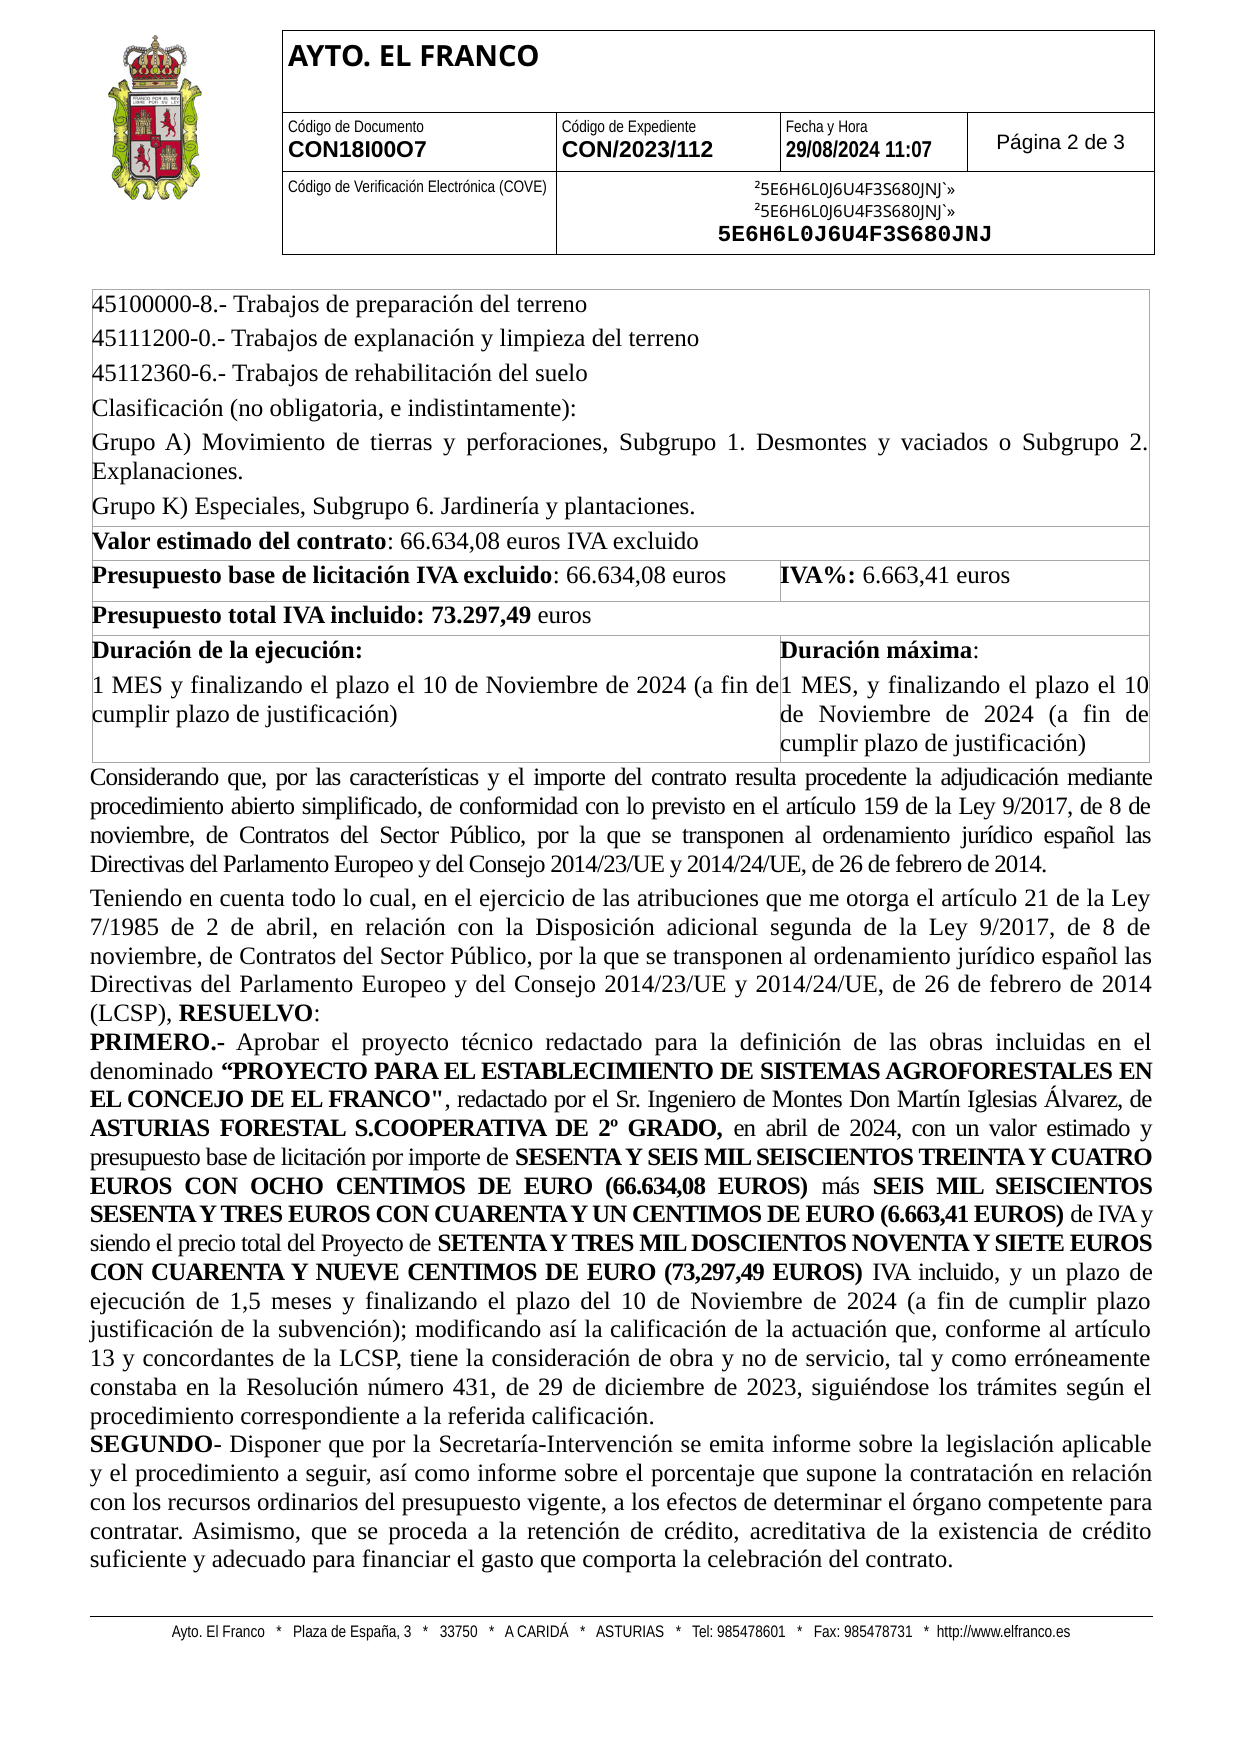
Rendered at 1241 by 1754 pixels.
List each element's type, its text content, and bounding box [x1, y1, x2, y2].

text Considerando que, por las características y el importe del contrato resulta procedente la adjudicación mediante procedimiento abierto simplificado, de conformidad con lo previsto en el artículo 159 de la Ley 9/2017, de 8 de noviembre, de Contratos del Sector Público, por la que se transponen al ordenamiento jurídico español las Directivas del Parlamento Europeo y del Consejo 2014/23/UE y 2014/24/UE, de 26 de febrero de 2014. [89, 762, 1153, 877]
table_cell 45100000-8.- Trabajos de preparación del terreno 45111200-0.- Trabajos de explanación y limpieza del terreno 45112360-6.- Trabajos de rehabilitación del suelo Clasificación (no obligatoria, e indistintamente): Grupo A) Movimiento de tierras y perforaciones, Subgrupo 1. Desmontes y vaciados o Subgrupo 2. Explanaciones. Grupo K) Especiales, Subgrupo 6. Jardinería y plantaciones. [93, 290, 1149, 526]
table_cell Duración de la ejecución: 1 MES y finalizando el plazo el 10 de Noviembre de 2024 (a fin de cumplir plazo de justificación) [93, 636, 780, 762]
text Teniendo en cuenta todo lo cual, en el ejercicio de las atribuciones que me otorga el artículo 21 de la Ley 7/1985 de 2 de abril, en relación con la Disposición adicional segunda de la Ley 9/2017, de 8 de noviembre, de Contratos del Sector Público, por la que se transponen al ordenamiento jurídico español las Directivas del Parlamento Europeo y del Consejo 2014/23/UE y 2014/24/UE, de 26 de febrero de 2014 (LCSP), RESUELVO: [89, 883, 1153, 1027]
table_cell IVA%: 6.663,41 euros [781, 561, 1149, 601]
text PRIMERO.- Aprobar el proyecto técnico redactado para la definición de las obras incluidas en el denominado “PROYECTO PARA EL ESTABLECIMIENTO DE SISTEMAS AGROFORESTALES EN EL CONCEJO DE EL FRANCO", redactado por el Sr. Ingeniero de Montes Don Martín Iglesias Álvarez, de ASTURIAS FORESTAL S.COOPERATIVA DE 2º GRADO, en abril de 2024, con un valor estimado y presupuesto base de licitación por importe de SESENTA Y SEIS MIL SEISCIENTOS TREINTA Y CUATRO EUROS CON OCHO CENTIMOS DE EURO (66.634,08 EUROS) más SEIS MIL SEISCIENTOS SESENTA Y TRES EUROS CON CUARENTA Y UN CENTIMOS DE EURO (6.663,41 EUROS) de IVA y siendo el precio total del Proyecto de SETENTA Y TRES MIL DOSCIENTOS NOVENTA Y SIETE EUROS CON CUARENTA Y NUEVE CENTIMOS DE EURO (73,297,49 EUROS) IVA incluido, y un plazo de ejecución de 1,5 meses y finalizando el plazo del 10 de Noviembre de 2024 (a fin de cumplir plazo justificación de la subvención); modificando así la calificación de la actuación que, conforme al artículo 13 y concordantes de la LCSP, tiene la consideración de obra y no de servicio, tal y como erróneamente constaba en la Resolución número 431, de 29 de diciembre de 2023, siguiéndose los trámites según el procedimiento correspondiente a la referida calificación. [89, 1027, 1153, 1429]
table_cell Duración máxima: 1 MES, y finalizando el plazo el 10 de Noviembre de 2024 (a fin de cumplir plazo de justificación) [781, 636, 1149, 762]
table_cell Presupuesto base de licitación IVA excluido: 66.634,08 euros [93, 561, 780, 601]
text SEGUNDO- Disponer que por la Secretaría-Intervención se emita informe sobre la legislación aplicable y el procedimiento a seguir, así como informe sobre el porcentaje que supone la contratación en relación con los recursos ordinarios del presupuesto vigente, a los efectos de determinar el órgano competente para contratar. Asimismo, que se proceda a la retención de crédito, acreditativa de la existencia de crédito suficiente y adecuado para financiar el gasto que comporta la celebración del contrato. [89, 1429, 1153, 1573]
table_cell Presupuesto total IVA incluido: 73.297,49 euros [93, 602, 1149, 635]
table_cell Valor estimado del contrato: 66.634,08 euros IVA excluido [93, 527, 1149, 560]
picture [104, 29, 206, 209]
